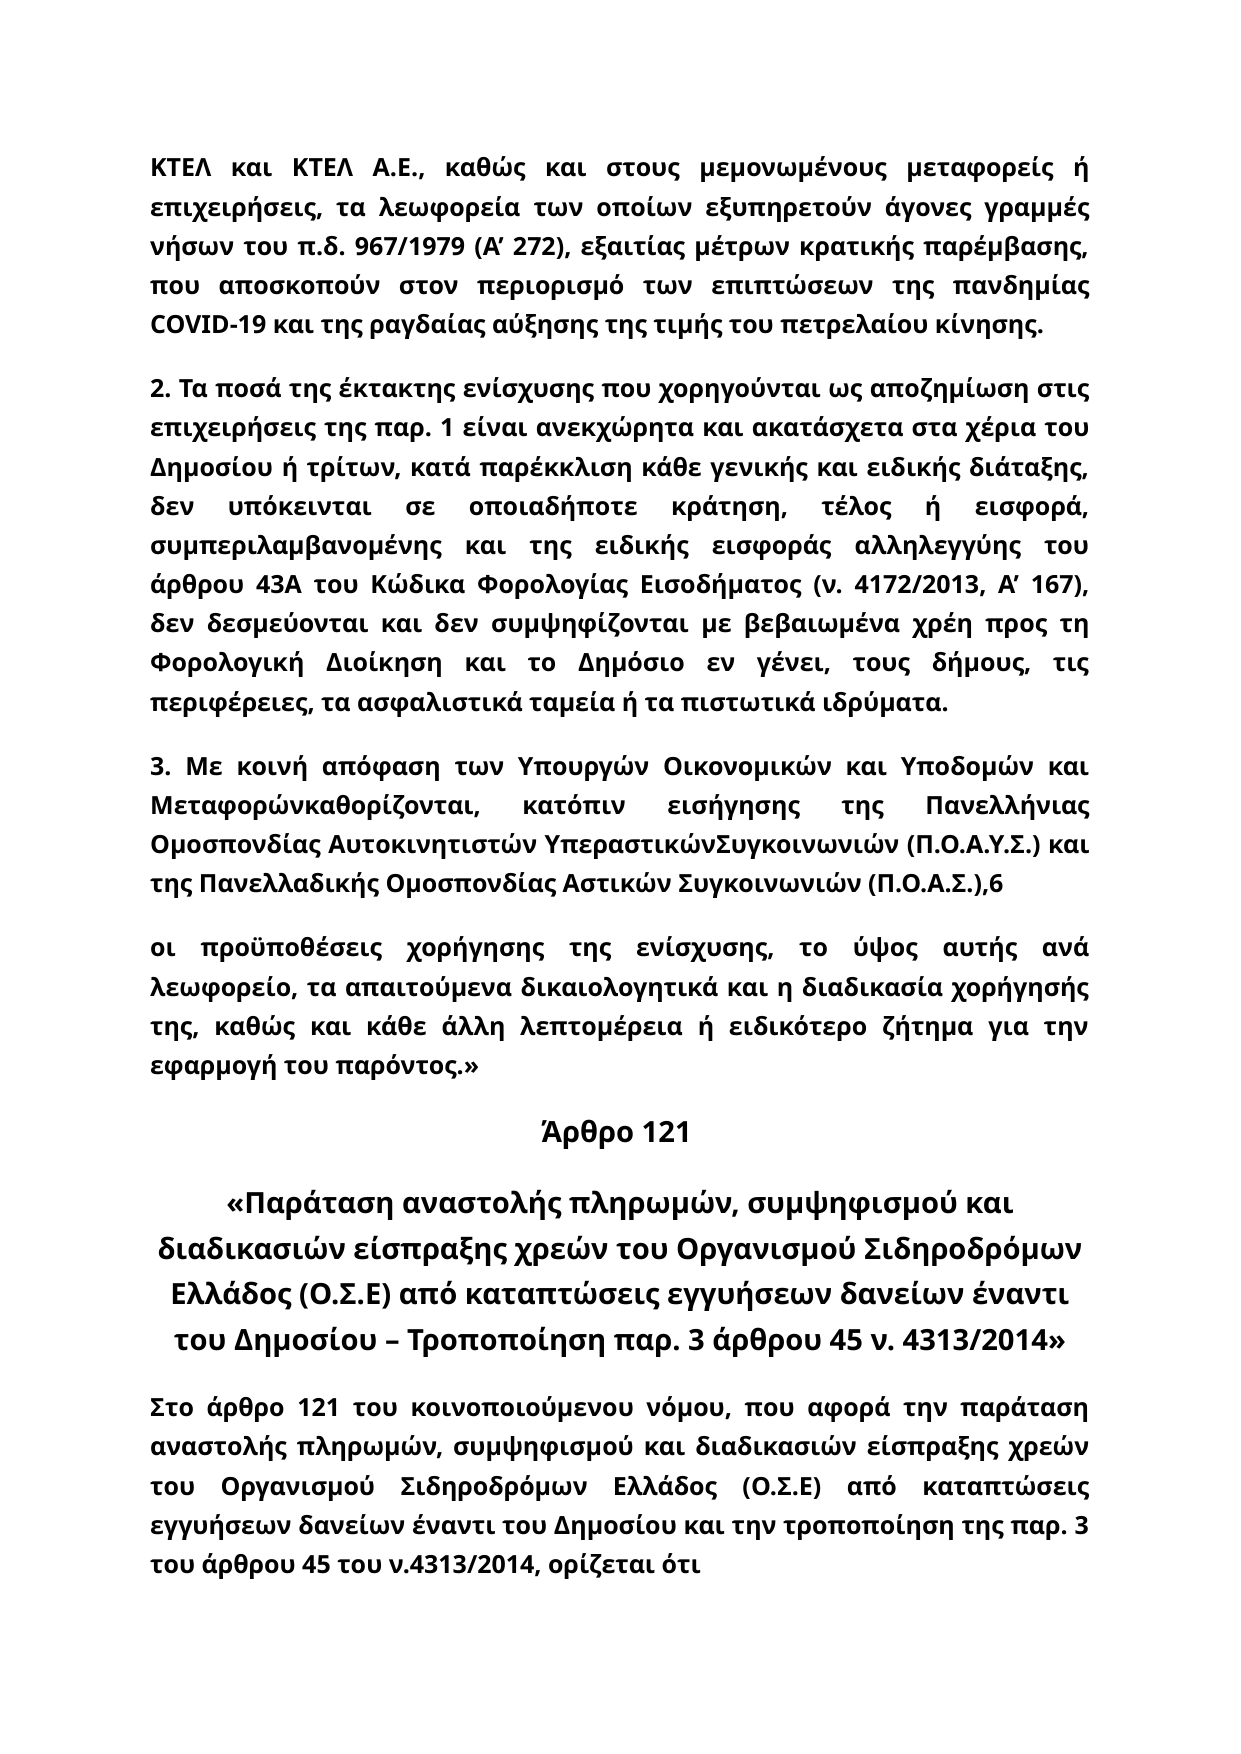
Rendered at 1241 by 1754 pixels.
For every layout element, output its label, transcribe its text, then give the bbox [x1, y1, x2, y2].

text οι προϋποθέσεις χορήγησης της ενίσχυσης, το ύψος αυτής ανά λεωφορείο, τα απαιτούμενα δικαιολογητικά και η διαδικασία χορήγησής της, καθώς και κάθε άλλη λεπτομέρεια ή ειδικότερο ζήτημα για την εφαρμογή του παρόντος.» [150, 930, 1090, 1082]
text 3. Με κοινή απόφαση των Υπουργών Οικονομικών και Υποδομών και Μεταφορώνκαθορίζονται, κατόπιν εισήγησης της Πανελλήνιας Ομοσπονδίας Αυτοκινητιστών ΥπεραστικώνΣυγκοινωνιών (Π.Ο.Α.Υ.Σ.) και της Πανελλαδικής Ομοσπονδίας Αστικών Συγκοινωνιών (Π.Ο.Α.Σ.),6 [150, 748, 1090, 900]
subtitle Άρθρο 121 [150, 1112, 1090, 1151]
subtitle «Παράταση αναστολής πληρωμών, συμψηφισμού και διαδικασιών είσπραξης χρεών του Οργανισμού Σιδηροδρόμων Ελλάδος (Ο.Σ.Ε) από καταπτώσεις εγγυήσεων δανείων έναντι του Δημοσίου – Τροποποίηση παρ. 3 άρθρου 45 ν. 4313/2014» [150, 1182, 1090, 1359]
text Στο άρθρο 121 του κοινοποιούμενου νόμου, που αφορά την παράταση αναστολής πληρωμών, συμψηφισμού και διαδικασιών είσπραξης χρεών του Οργανισμού Σιδηροδρόμων Ελλάδος (Ο.Σ.Ε) από καταπτώσεις εγγυήσεων δανείων έναντι του Δημοσίου και την τροποποίηση της παρ. 3 του άρθρου 45 του ν.4313/2014, ορίζεται ότι [150, 1390, 1090, 1581]
text ΚΤΕΛ και ΚΤΕΛ Α.Ε., καθώς και στους μεμονωμένους μεταφορείς ή επιχειρήσεις, τα λεωφορεία των οποίων εξυπηρετούν άγονες γραμμές νήσων του π.δ. 967/1979 (Α’ 272), εξαιτίας μέτρων κρατικής παρέμβασης, που αποσκοπούν στον περιορισμό των επιπτώσεων της πανδημίας COVID-19 και της ραγδαίας αύξησης της τιμής του πετρελαίου κίνησης. [150, 150, 1090, 341]
text 2. Τα ποσά της έκτακτης ενίσχυσης που χορηγούνται ως αποζημίωση στις επιχειρήσεις της παρ. 1 είναι ανεκχώρητα και ακατάσχετα στα χέρια του Δημοσίου ή τρίτων, κατά παρέκκλιση κάθε γενικής και ειδικής διάταξης, δεν υπόκεινται σε οποιαδήποτε κράτηση, τέλος ή εισφορά, συμπεριλαμβανομένης και της ειδικής εισφοράς αλληλεγγύης του άρθρου 43Α του Κώδικα Φορολογίας Εισοδήματος (ν. 4172/2013, Α’ 167), δεν δεσμεύονται και δεν συμψηφίζονται με βεβαιωμένα χρέη προς τη Φορολογική Διοίκηση και το Δημόσιο εν γένει, τους δήμους, τις περιφέρειες, τα ασφαλιστικά ταμεία ή τα πιστωτικά ιδρύματα. [150, 371, 1090, 718]
